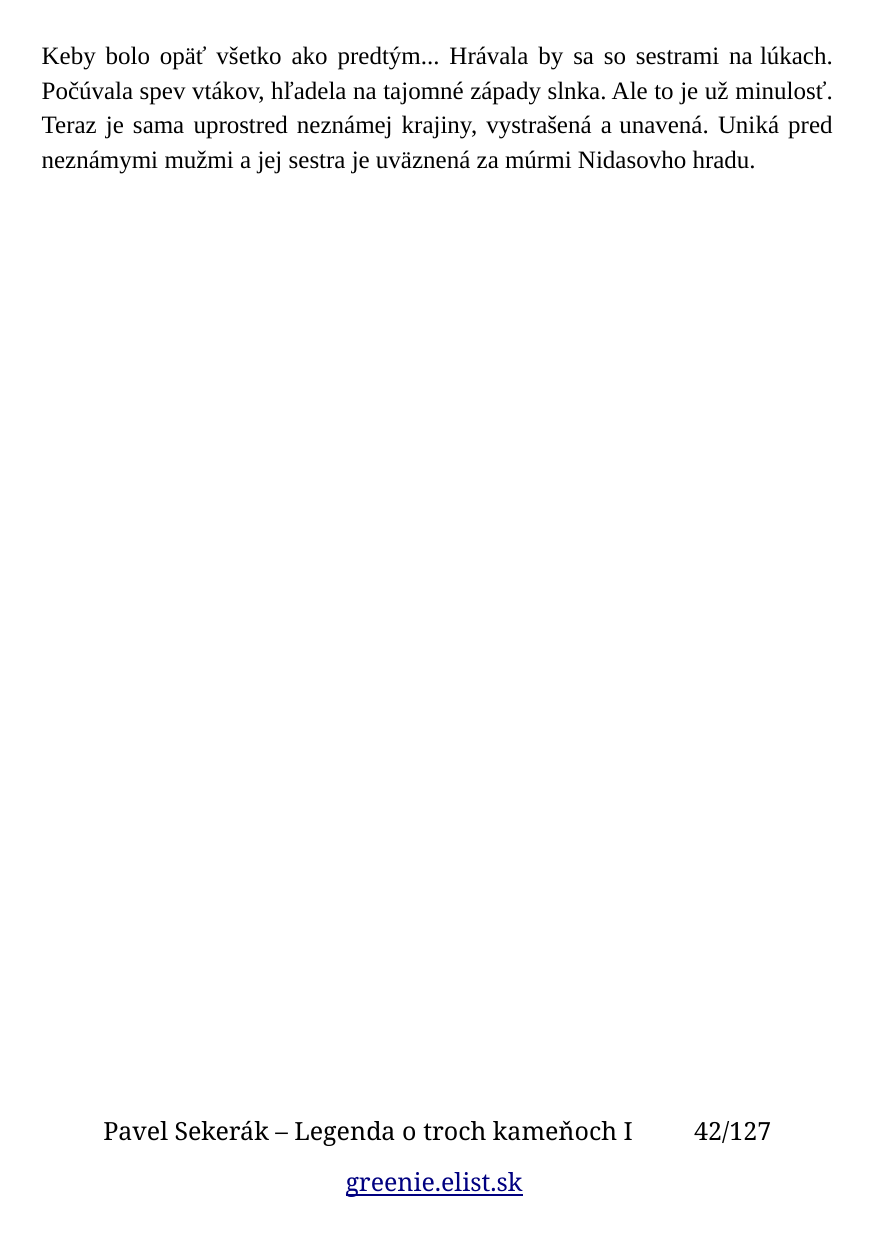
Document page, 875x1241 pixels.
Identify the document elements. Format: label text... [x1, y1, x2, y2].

text Keby bolo opäť všetko ako predtým... Hrávala by sa so sestrami na lúkach. Počúvala spev vtákov, hľadela na tajomné západy slnka. Ale to je už minulosť. Teraz je sama uprostred neznámej krajiny, vystrašená a unavená. Uniká pred neznámymi mužmi a jej sestra je uväznená za múrmi Nidasovho hradu. [41, 41, 833, 173]
